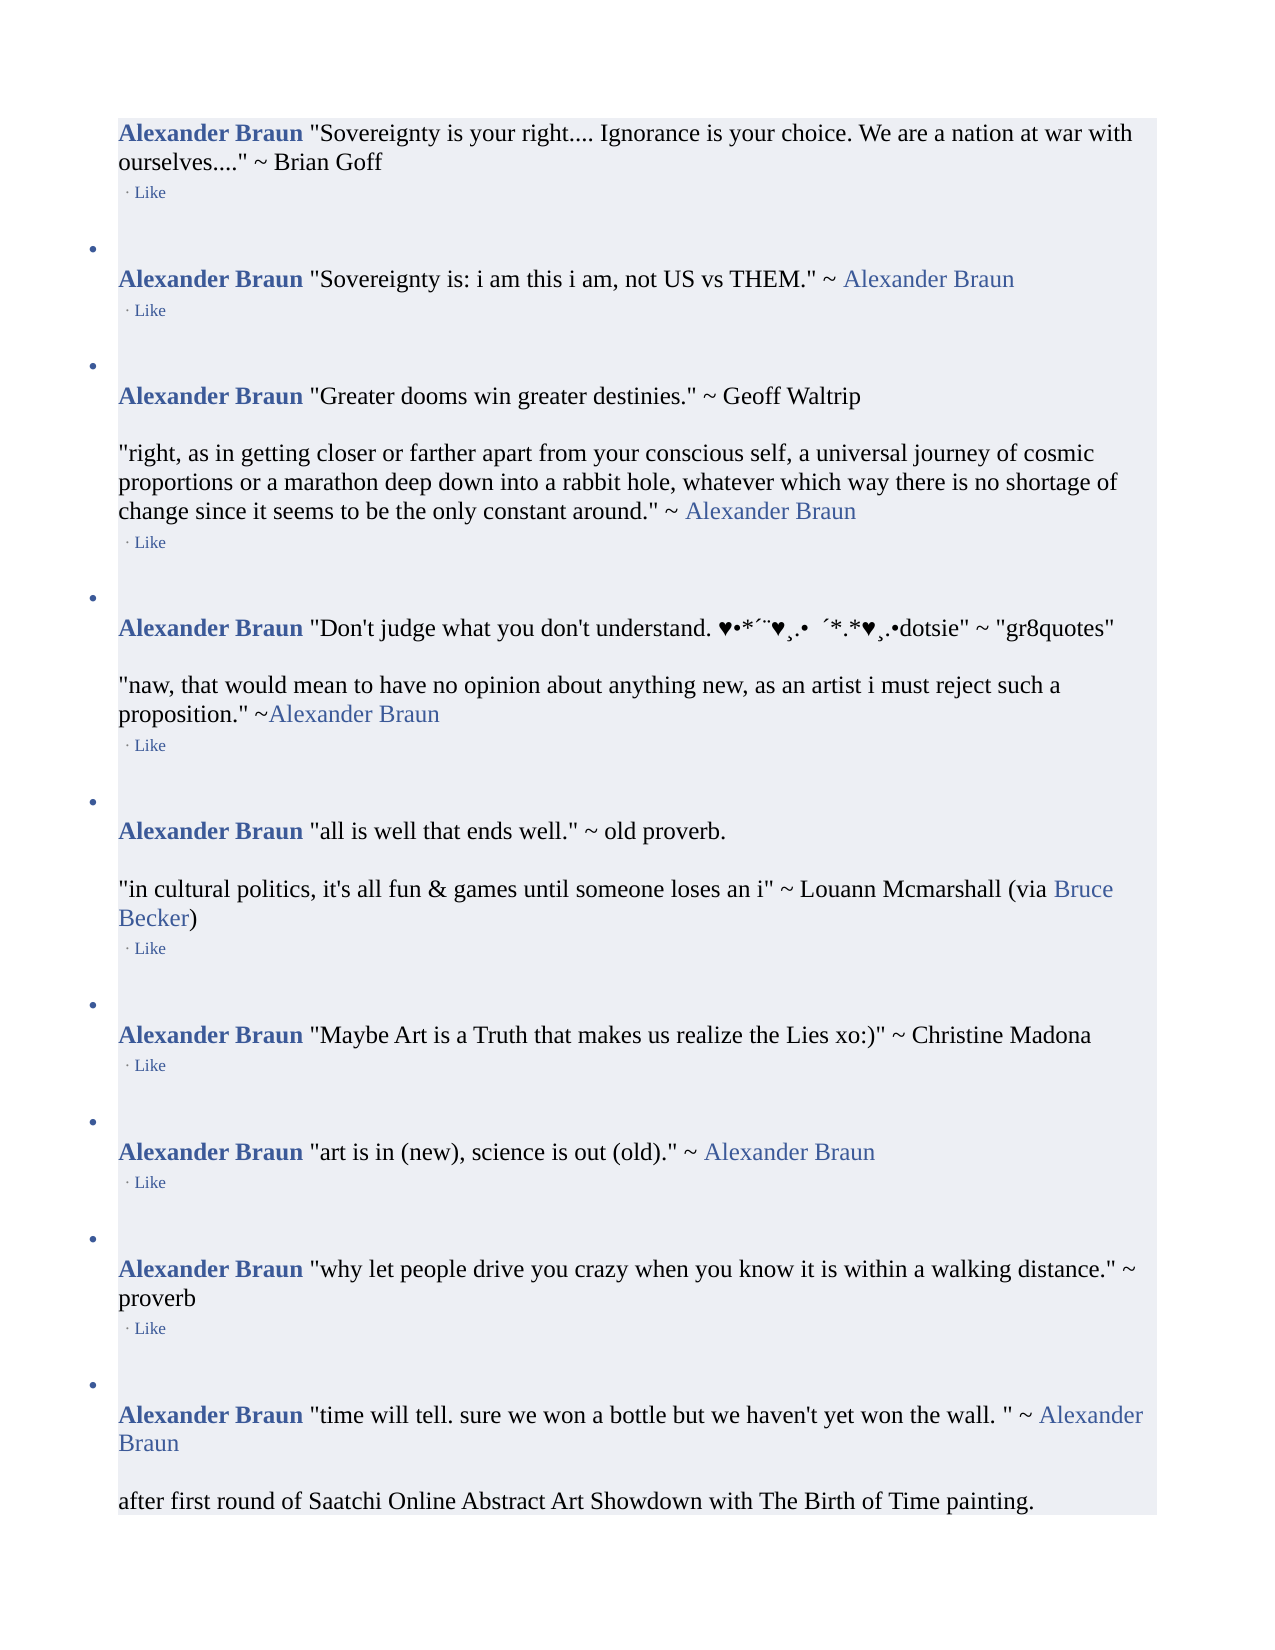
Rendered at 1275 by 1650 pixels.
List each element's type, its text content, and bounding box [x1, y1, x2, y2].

list Alexander Braun "Don't judge what you don't understand. ♥•*´¨♥¸.• ´*.*♥¸.•dotsie" ~ "gr8quotes" "naw, that would mean to have no opinion about anything new, as an artist i must reject such a proposition." ~Alexander Braun [118, 613, 1157, 728]
list Alexander Braun "time will tell. sure we won a bottle but we haven't yet won the wall. " ~ Alexander Braun after first round of Saatchi Online Abstract Art Showdown with The Birth of Time painting. [118, 1400, 1157, 1515]
list Alexander Braun "art is in (new), science is out (old)." ~ Alexander Braun [118, 1137, 1157, 1166]
list Alexander Braun "Greater dooms win greater destinies." ~ Geoff Waltrip "right, as in getting closer or farther apart from your conscious self, a universal journey of cosmic proportions or a marathon deep down into a rabbit hole, whatever which way there is no shortage of change since it seems to be the only constant around." ~ Alexander Braun [118, 381, 1157, 525]
list · Like [118, 1311, 1157, 1340]
list · Like [118, 176, 1157, 204]
list · Like [118, 931, 1157, 960]
list Alexander Braun "all is well that ends well." ~ old proverb. "in cultural politics, it's all fun & games until someone loses an i" ~ Louann Mcmarshall (via Bruce Becker) [118, 816, 1157, 931]
list · Like [118, 525, 1157, 553]
list Alexander Braun "Sovereignty is: i am this i am, not US vs THEM." ~ Alexander Braun [118, 264, 1157, 293]
list Alexander Braun "why let people drive you crazy when you know it is within a walking distance." ~ proverb [118, 1254, 1157, 1311]
list Alexander Braun "Maybe Art is a Truth that makes us realize the Lies xo:)" ~ Christine Madona [118, 1020, 1157, 1048]
list · Like [118, 728, 1157, 757]
list Alexander Braun "Sovereignty is your right.... Ignorance is your choice. We are a nation at war with ourselves...." ~ Brian Goff [118, 118, 1157, 176]
list · Like [118, 1048, 1157, 1077]
list · Like [118, 1166, 1157, 1194]
list · Like [118, 293, 1157, 321]
